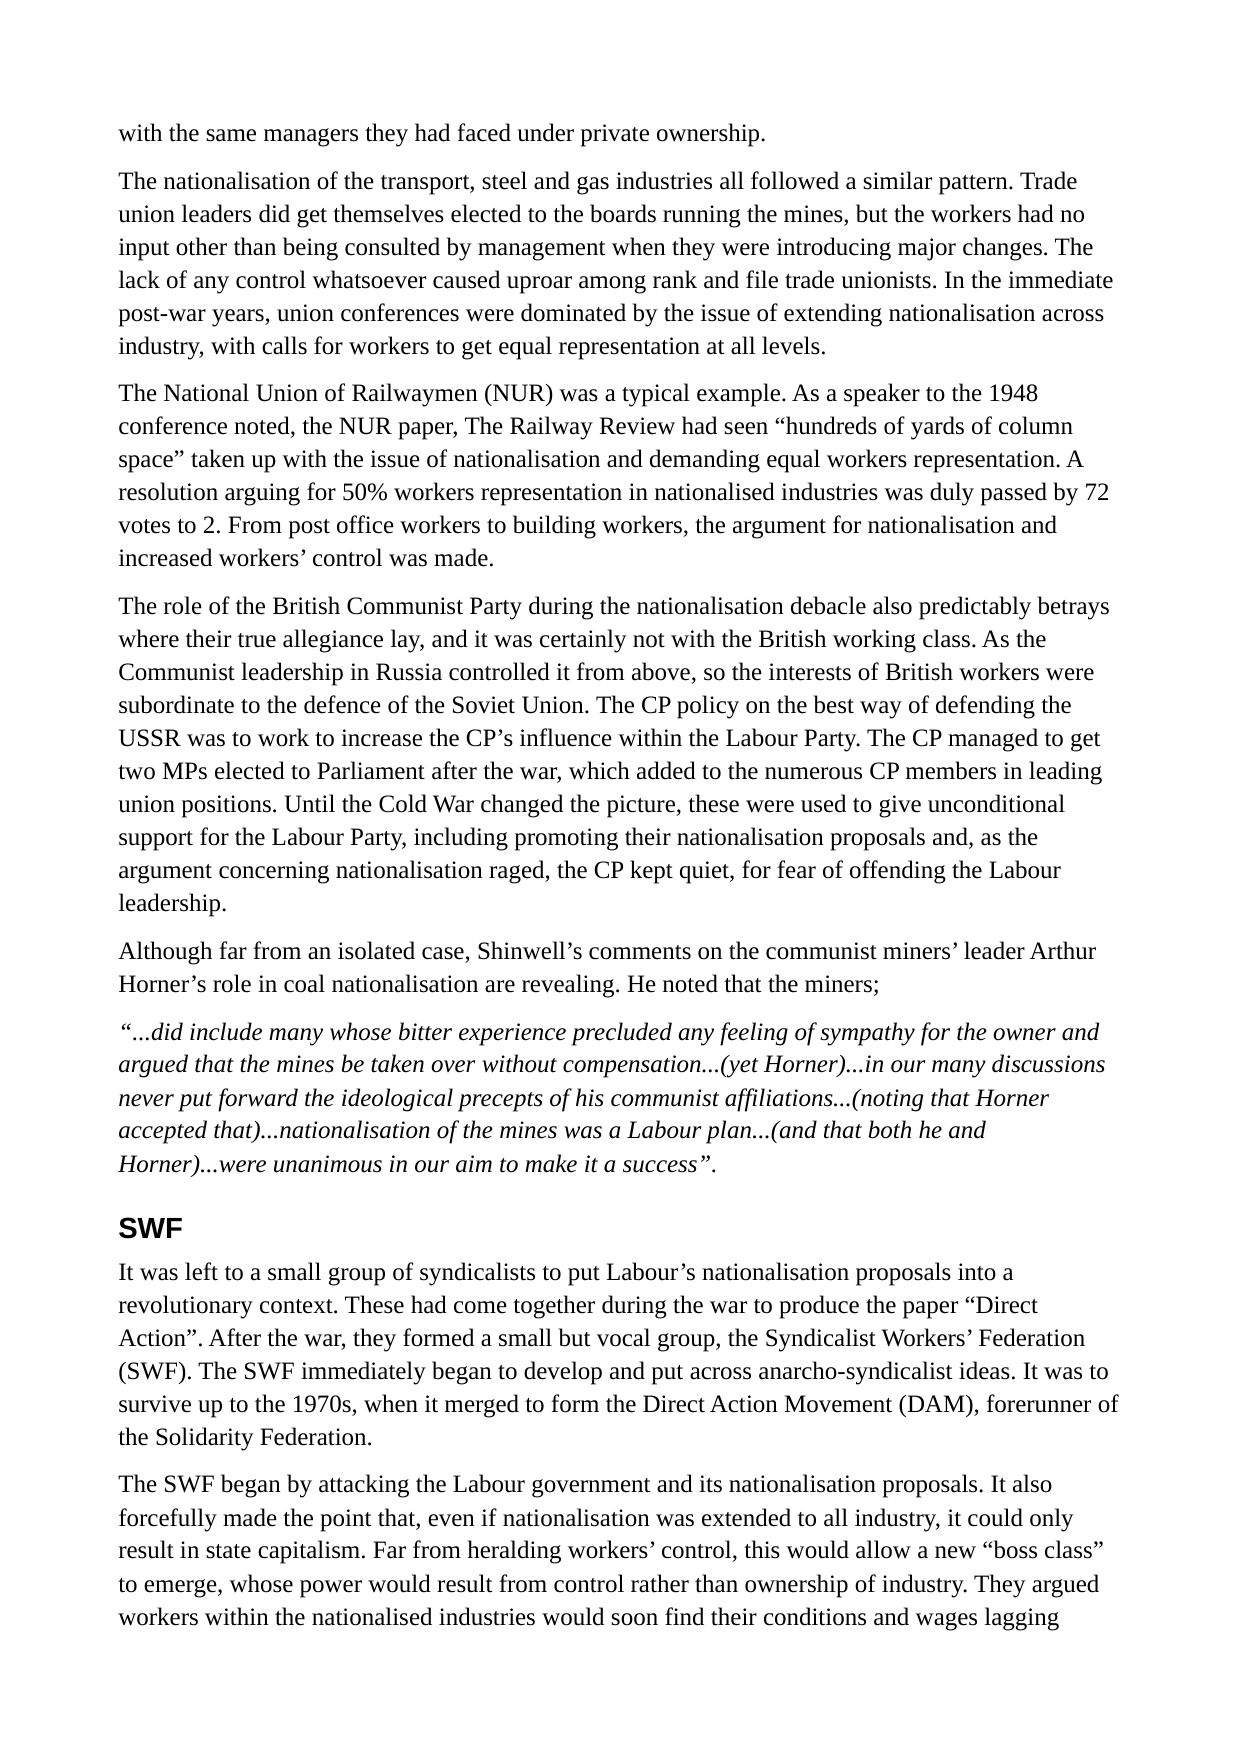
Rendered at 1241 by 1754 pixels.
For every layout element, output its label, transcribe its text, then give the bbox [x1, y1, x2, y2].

text with the same managers they had faced under private ownership. [118, 118, 1122, 147]
text “...did include many whose bitter experience precluded any feeling of sympathy for the owner and argued that the mines be taken over without compensation...(yet Horner)...in our many discussions never put forward the ideological precepts of his communist affiliations...(noting that Horner accepted that)...nationalisation of the mines was a Labour plan...(and that both he and Horner)...were unanimous in our aim to make it a success”. [118, 1017, 1122, 1177]
subtitle SWF [118, 1211, 1122, 1244]
text It was left to a small group of syndicalists to put Labour’s nationalisation proposals into a revolutionary context. These had come together during the war to produce the paper “Direct Action”. After the war, they formed a small but vocal group, the Syndicalist Workers’ Federation (SWF). The SWF immediately began to develop and put across anarcho-syndicalist ideas. It was to survive up to the 1970s, when it merged to form the Direct Action Movement (DAM), forerunner of the Solidarity Federation. [118, 1257, 1122, 1451]
text Although far from an isolated case, Shinwell’s comments on the communist miners’ leader Arthur Horner’s role in coal nationalisation are revealing. He noted that the miners; [118, 936, 1122, 998]
text The SWF began by attacking the Labour government and its nationalisation proposals. It also forcefully made the point that, even if nationalisation was extended to all industry, it could only result in state capitalism. Far from heralding workers’ control, this would allow a new “boss class” to emerge, whose power would result from control rather than ownership of industry. They argued workers within the nationalised industries would soon find their conditions and wages lagging [118, 1469, 1122, 1630]
text The National Union of Railwaymen (NUR) was a typical example. As a speaker to the 1948 conference noted, the NUR paper, The Railway Review had seen “hundreds of yards of column space” taken up with the issue of nationalisation and demanding equal workers representation. A resolution arguing for 50% workers representation in nationalised industries was duly passed by 72 votes to 2. From post office workers to building workers, the argument for nationalisation and increased workers’ control was made. [118, 378, 1122, 572]
text The nationalisation of the transport, steel and gas industries all followed a similar pattern. Trade union leaders did get themselves elected to the boards running the mines, but the workers had no input other than being consulted by management when they were introducing major changes. The lack of any control whatsoever caused uproar among rank and file trade unionists. In the immediate post-war years, union conferences were dominated by the issue of extending nationalisation across industry, with calls for workers to get equal representation at all levels. [118, 166, 1122, 359]
text The role of the British Communist Party during the nationalisation debacle also predictably betrays where their true allegiance lay, and it was certainly not with the British working class. As the Communist leadership in Russia controlled it from above, so the interests of British workers were subordinate to the defence of the Soviet Union. The CP policy on the best way of defending the USSR was to work to increase the CP’s influence within the Labour Party. The CP managed to get two MPs elected to Parliament after the war, which added to the numerous CP members in leading union positions. Until the Cold War changed the picture, these were used to give unconditional support for the Labour Party, including promoting their nationalisation proposals and, as the argument concerning nationalisation raged, the CP kept quiet, for fear of offending the Labour leadership. [118, 591, 1122, 917]
